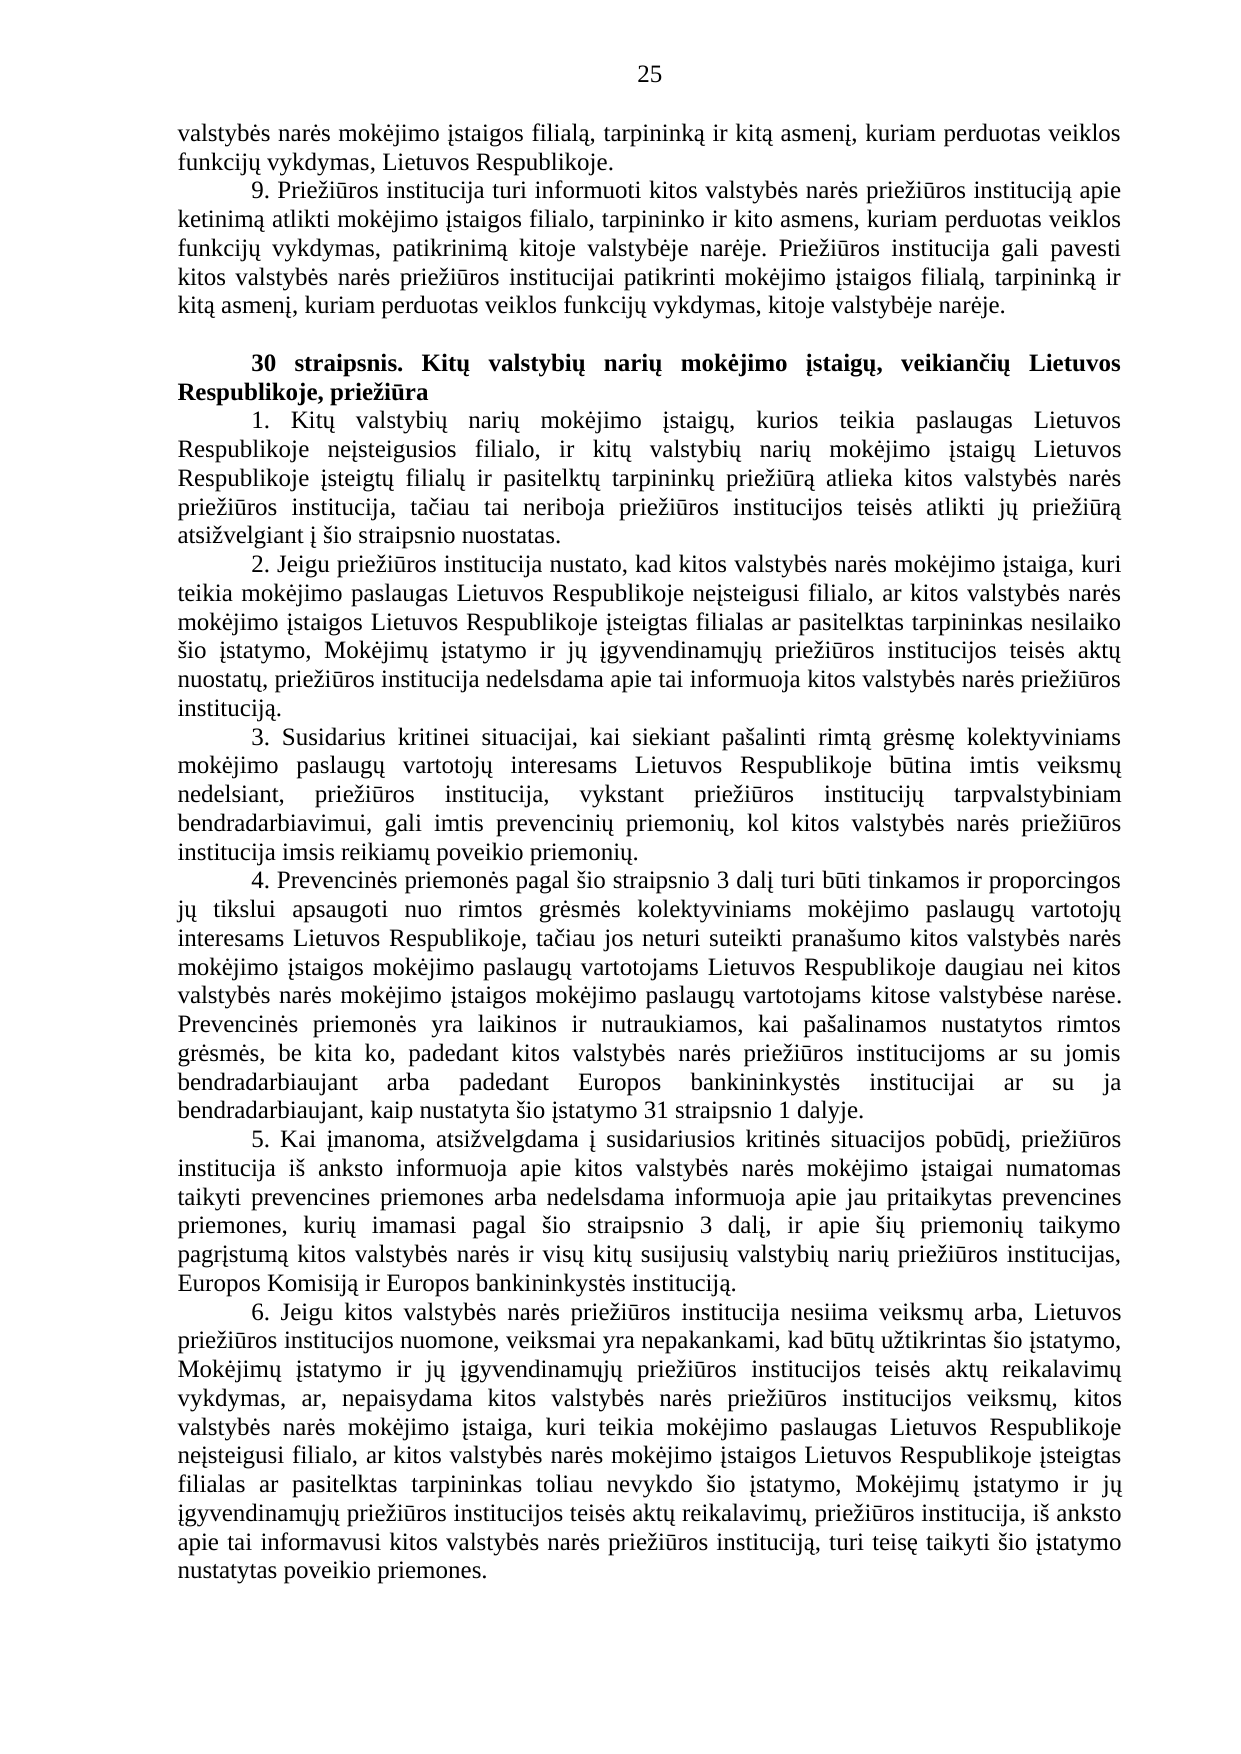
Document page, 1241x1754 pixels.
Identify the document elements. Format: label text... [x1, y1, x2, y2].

text 5. Kai įmanoma, atsižvelgdama į susidariusios kritinės situacijos pobūdį, priežiūros institucija iš anksto informuoja apie kitos valstybės narės mokėjimo įstaigai numatomas taikyti prevencines priemones arba nedelsdama informuoja apie jau pritaikytas prevencines priemones, kurių imamasi pagal šio straipsnio 3 dalį, ir apie šių priemonių taikymo pagrįstumą kitos valstybės narės ir visų kitų susijusių valstybių narių priežiūros institucijas, Europos Komisiją ir Europos bankininkystės instituciją. [177, 1124, 1122, 1297]
text 1. Kitų valstybių narių mokėjimo įstaigų, kurios teikia paslaugas Lietuvos Respublikoje neįsteigusios filialo, ir kitų valstybių narių mokėjimo įstaigų Lietuvos Respublikoje įsteigtų filialų ir pasitelktų tarpininkų priežiūrą atlieka kitos valstybės narės priežiūros institucija, tačiau tai neriboja priežiūros institucijos teisės atlikti jų priežiūrą atsižvelgiant į šio straipsnio nuostatas. [177, 406, 1122, 549]
text 6. Jeigu kitos valstybės narės priežiūros institucija nesiima veiksmų arba, Lietuvos priežiūros institucijos nuomone, veiksmai yra nepakankami, kad būtų užtikrintas šio įstatymo, Mokėjimų įstatymo ir jų įgyvendinamųjų priežiūros institucijos teisės aktų reikalavimų vykdymas, ar, nepaisydama kitos valstybės narės priežiūros institucijos veiksmų, kitos valstybės narės mokėjimo įstaiga, kuri teikia mokėjimo paslaugas Lietuvos Respublikoje neįsteigusi filialo, ar kitos valstybės narės mokėjimo įstaigos Lietuvos Respublikoje įsteigtas filialas ar pasitelktas tarpininkas toliau nevykdo šio įstatymo, Mokėjimų įstatymo ir jų įgyvendinamųjų priežiūros institucijos teisės aktų reikalavimų, priežiūros institucija, iš anksto apie tai informavusi kitos valstybės narės priežiūros instituciją, turi teisę taikyti šio įstatymo nustatytas poveikio priemones. [177, 1297, 1122, 1584]
text 2. Jeigu priežiūros institucija nustato, kad kitos valstybės narės mokėjimo įstaiga, kuri teikia mokėjimo paslaugas Lietuvos Respublikoje neįsteigusi filialo, ar kitos valstybės narės mokėjimo įstaigos Lietuvos Respublikoje įsteigtas filialas ar pasitelktas tarpininkas nesilaiko šio įstatymo, Mokėjimų įstatymo ir jų įgyvendinamųjų priežiūros institucijos teisės aktų nuostatų, priežiūros institucija nedelsdama apie tai informuoja kitos valstybės narės priežiūros instituciją. [177, 549, 1122, 722]
text 4. Prevencinės priemonės pagal šio straipsnio 3 dalį turi būti tinkamos ir proporcingos jų tikslui apsaugoti nuo rimtos grėsmės kolektyviniams mokėjimo paslaugų vartotojų interesams Lietuvos Respublikoje, tačiau jos neturi suteikti pranašumo kitos valstybės narės mokėjimo įstaigos mokėjimo paslaugų vartotojams Lietuvos Respublikoje daugiau nei kitos valstybės narės mokėjimo įstaigos mokėjimo paslaugų vartotojams kitose valstybėse narėse. Prevencinės priemonės yra laikinos ir nutraukiamos, kai pašalinamos nustatytos rimtos grėsmės, be kita ko, padedant kitos valstybės narės priežiūros institucijoms ar su jomis bendradarbiaujant arba padedant Europos bankininkystės institucijai ar su ja bendradarbiaujant, kaip nustatyta šio įstatymo 31 straipsnio 1 dalyje. [177, 866, 1122, 1124]
text valstybės narės mokėjimo įstaigos filialą, tarpininką ir kitą asmenį, kuriam perduotas veiklos funkcijų vykdymas, Lietuvos Respublikoje. [177, 118, 1122, 176]
text 30 straipsnis. Kitų valstybių narių mokėjimo įstaigų, veikiančių Lietuvos Respublikoje, priežiūra [177, 348, 1122, 406]
text 3. Susidarius kritinei situacijai, kai siekiant pašalinti rimtą grėsmę kolektyviniams mokėjimo paslaugų vartotojų interesams Lietuvos Respublikoje būtina imtis veiksmų nedelsiant, priežiūros institucija, vykstant priežiūros institucijų tarpvalstybiniam bendradarbiavimui, gali imtis prevencinių priemonių, kol kitos valstybės narės priežiūros institucija imsis reikiamų poveikio priemonių. [177, 722, 1122, 866]
text 9. Priežiūros institucija turi informuoti kitos valstybės narės priežiūros instituciją apie ketinimą atlikti mokėjimo įstaigos filialo, tarpininko ir kito asmens, kuriam perduotas veiklos funkcijų vykdymas, patikrinimą kitoje valstybėje narėje. Priežiūros institucija gali pavesti kitos valstybės narės priežiūros institucijai patikrinti mokėjimo įstaigos filialą, tarpininką ir kitą asmenį, kuriam perduotas veiklos funkcijų vykdymas, kitoje valstybėje narėje. [177, 176, 1122, 319]
